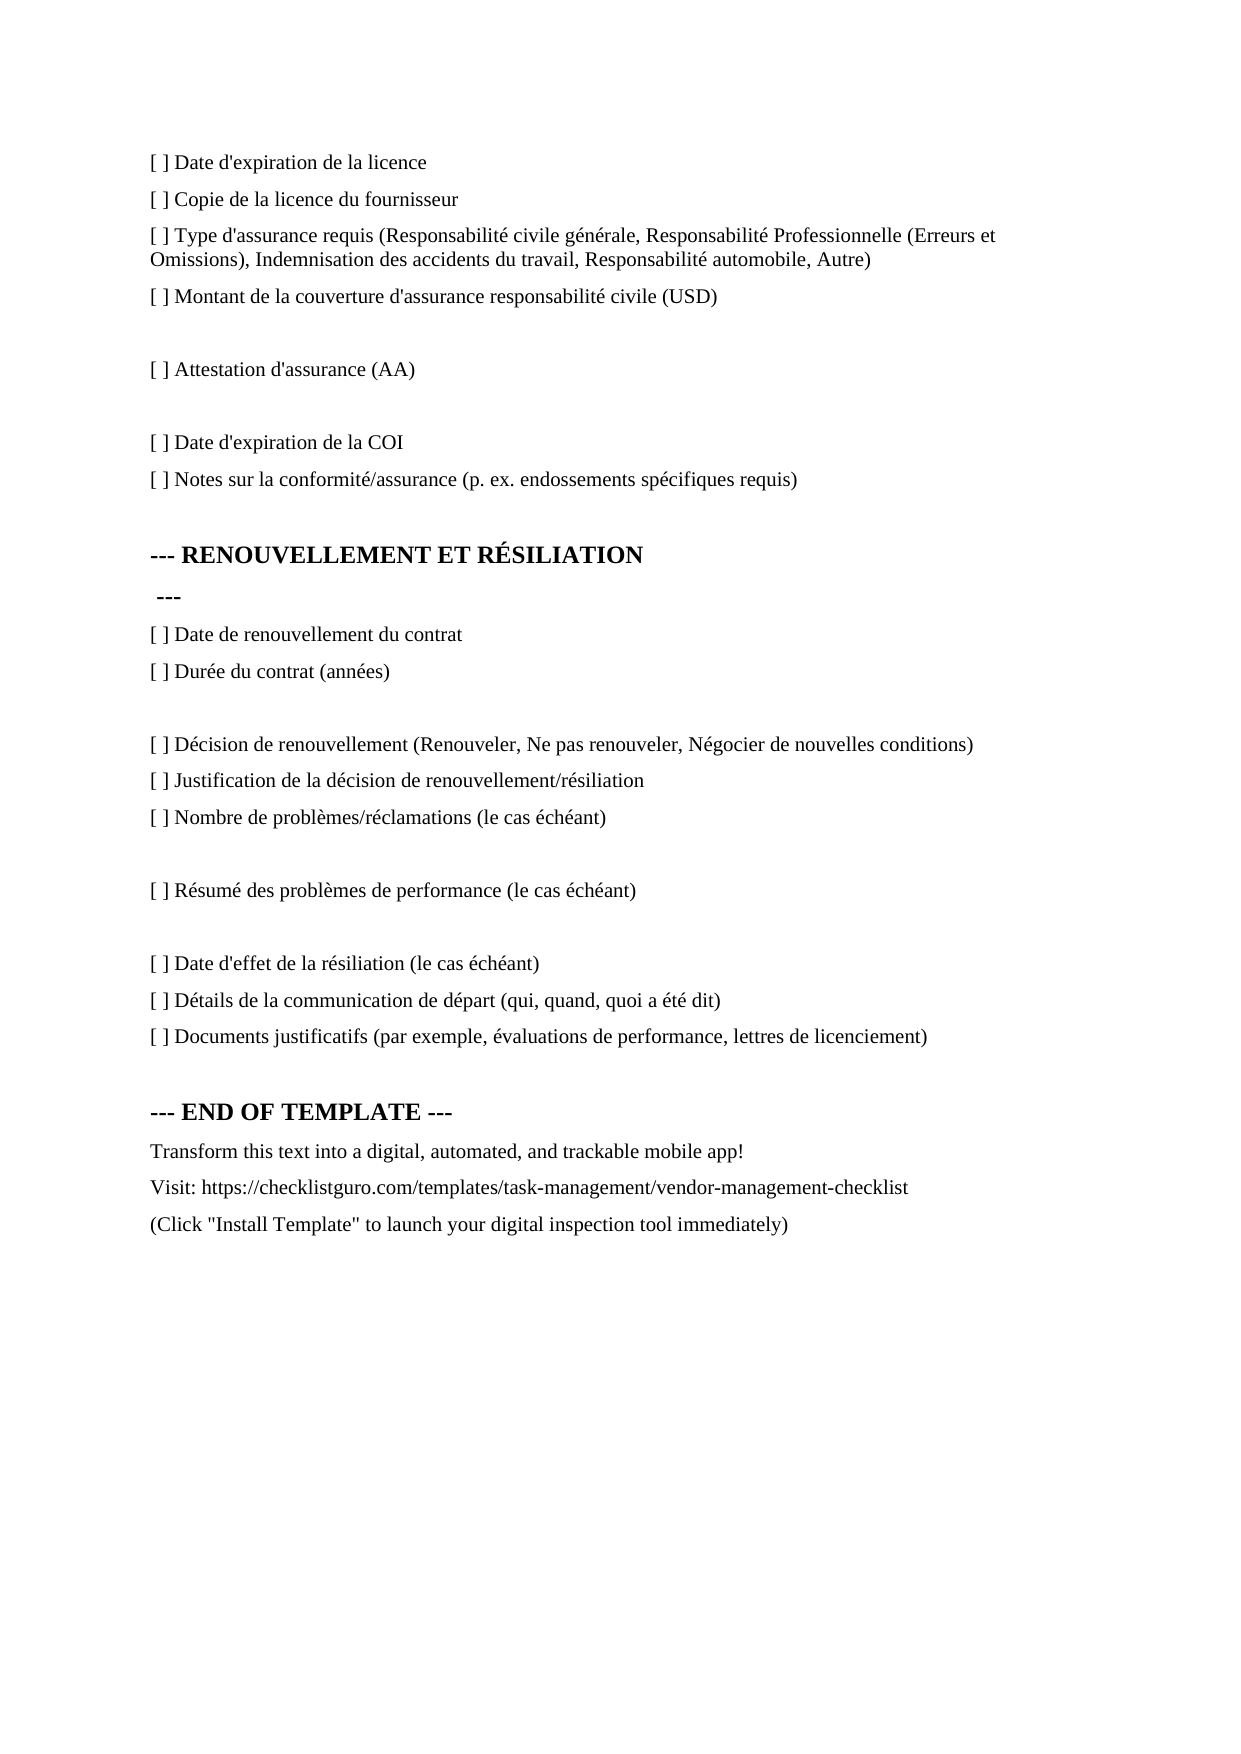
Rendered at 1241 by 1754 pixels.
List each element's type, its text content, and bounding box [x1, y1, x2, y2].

text [ ] Date de renouvellement du contrat [150, 622, 1090, 646]
text [ ] Copie de la licence du fournisseur [150, 187, 1090, 211]
text [ ] Décision de renouvellement (Renouveler, Ne pas renouveler, Négocier de nouvelles conditions) [150, 732, 1090, 756]
text [ ] Durée du contrat (années) [150, 659, 1090, 683]
text Visit: https://checklistguro.com/templates/task-management/vendor-management-checklist [150, 1175, 1090, 1199]
text Transform this text into a digital, automated, and trackable mobile app! [150, 1139, 1090, 1163]
text [ ] Type d'assurance requis (Responsabilité civile générale, Responsabilité Professionnelle (Erreurs et Omissions), Indemnisation des accidents du travail, Responsabilité automobile, Autre) [150, 223, 1090, 271]
text --- END OF TEMPLATE --- [150, 1097, 1090, 1126]
text [ ] Nombre de problèmes/réclamations (le cas échéant) [150, 805, 1090, 829]
text [ ] Documents justificatifs (par exemple, évaluations de performance, lettres de licenciement) [150, 1024, 1090, 1048]
text [ ] Résumé des problèmes de performance (le cas échéant) [150, 878, 1090, 902]
text [ ] Détails de la communication de départ (qui, quand, quoi a été dit) [150, 988, 1090, 1012]
text [ ] Justification de la décision de renouvellement/résiliation [150, 768, 1090, 792]
text [ ] Date d'expiration de la licence [150, 150, 1090, 174]
text [ ] Date d'expiration de la COI [150, 430, 1090, 454]
text --- [150, 581, 1090, 610]
text [ ] Date d'effet de la résiliation (le cas échéant) [150, 951, 1090, 975]
text (Click "Install Template" to launch your digital inspection tool immediately) [150, 1212, 1090, 1236]
text [ ] Attestation d'assurance (AA) [150, 357, 1090, 381]
text [ ] Montant de la couverture d'assurance responsabilité civile (USD) [150, 284, 1090, 308]
text [ ] Notes sur la conformité/assurance (p. ex. endossements spécifiques requis) [150, 467, 1090, 491]
text --- RENOUVELLEMENT ET RÉSILIATION [150, 540, 1090, 568]
